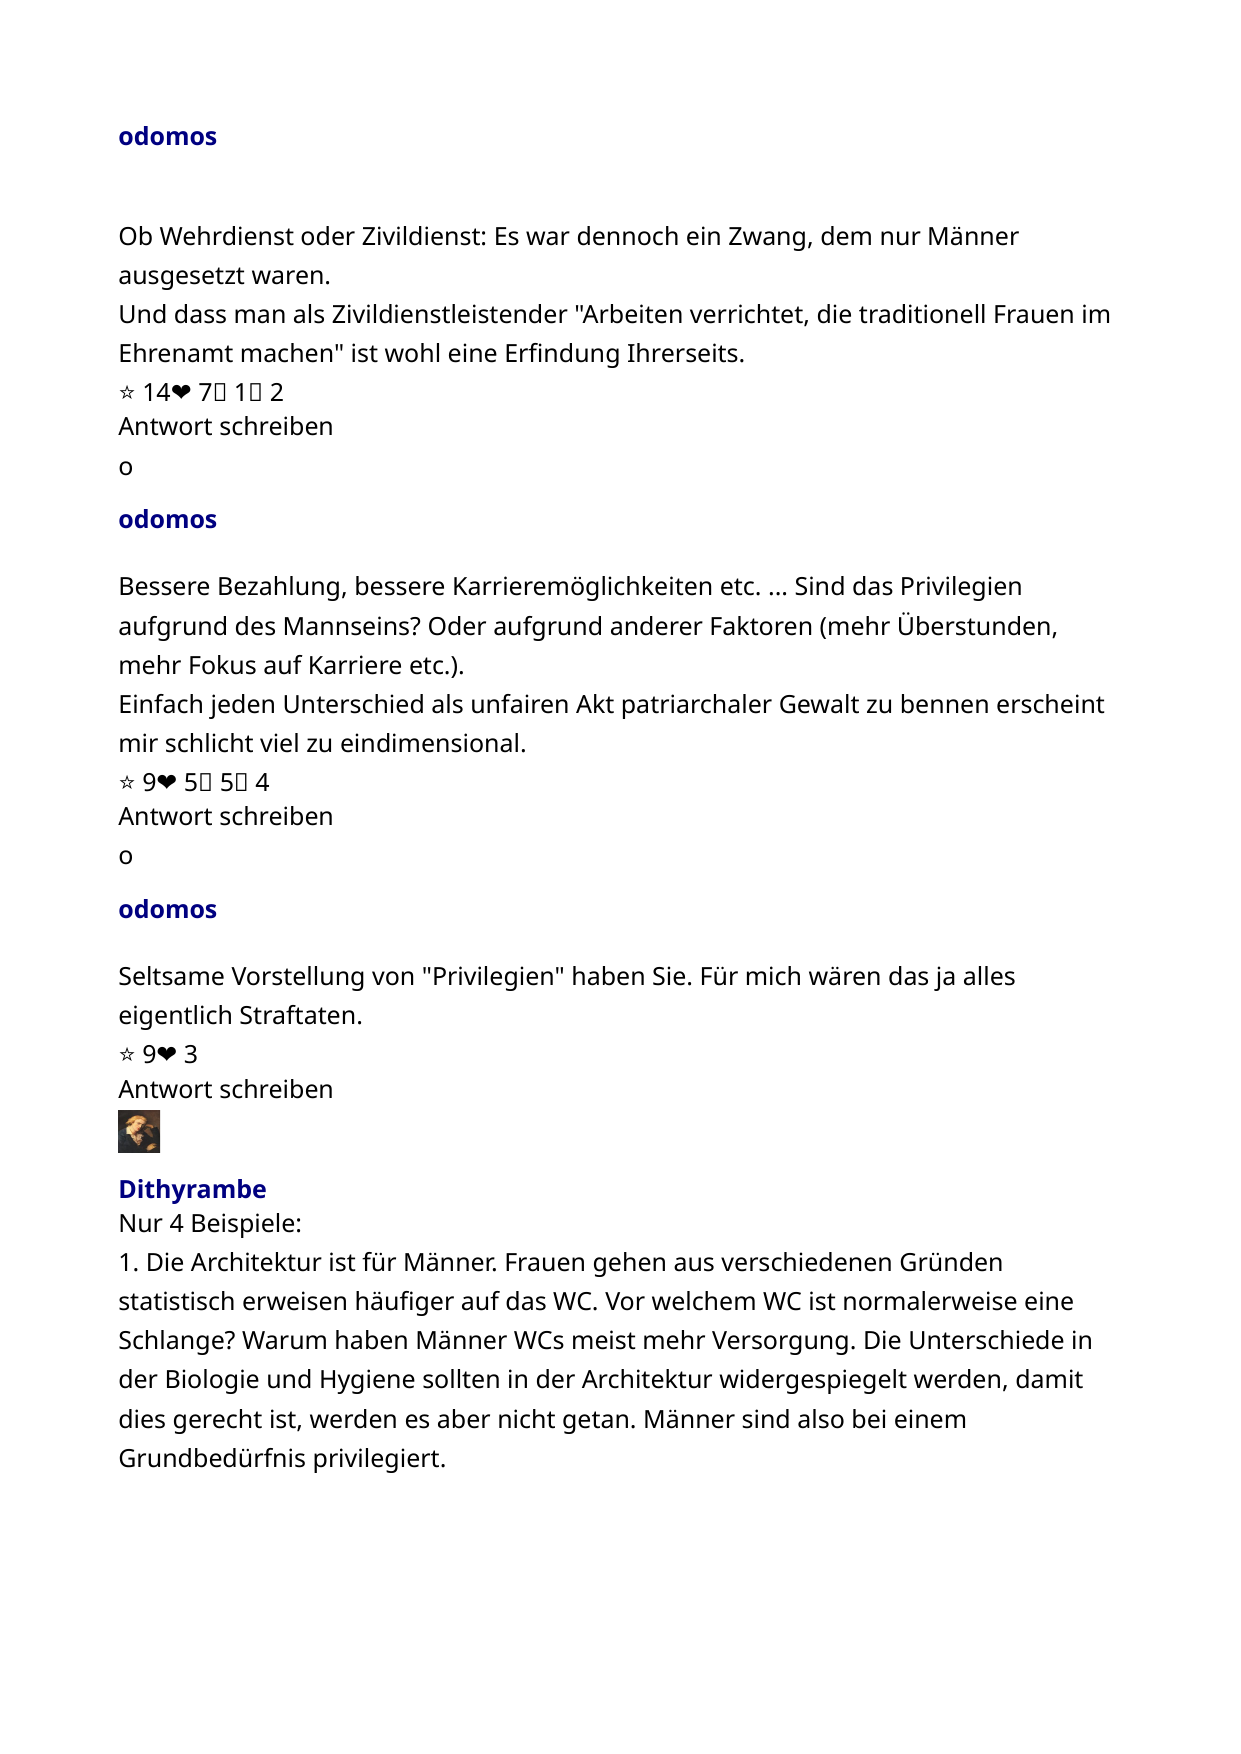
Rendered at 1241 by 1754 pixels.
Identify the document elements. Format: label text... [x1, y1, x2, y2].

text Bessere Bezahlung, bessere Karrieremöglichkeiten etc. ... Sind das Privilegien aufgrund des Mannseins? Oder aufgrund anderer Faktoren (mehr Überstunden, mehr Fokus auf Karriere etc.). [118, 569, 1122, 681]
subtitle Dithyrambe [118, 1171, 1122, 1206]
text Einfach jeden Unterschied als unfairen Akt patriarchaler Gewalt zu bennen erscheint mir schlicht viel zu eindimensional. [118, 686, 1122, 760]
text ⭐️ 9❤️ 5🙁 5🤨 4 [118, 765, 1122, 799]
text 1. Die Architektur ist für Männer. Frauen gehen aus verschiedenen Gründen statistisch erweisen häufiger auf das WC. Vor welchem WC ist normalerweise eine Schlange? Warum haben Männer WCs meist mehr Versorgung. Die Unterschiede in der Biologie und Hygiene sollten in der Architektur widergespiegelt werden, damit dies gerecht ist, werden es aber nicht getan. Männer sind also bei einem Grundbedürfnis privilegiert. [118, 1245, 1122, 1474]
text Antwort schreiben [118, 409, 1122, 443]
text Seltsame Vorstellung von "Privilegien" haben Sie. Für mich wären das ja alles eigentlich Straftaten. [118, 959, 1122, 1032]
subtitle odomos [118, 502, 1122, 536]
subtitle odomos [118, 892, 1122, 926]
text ⭐️ 14❤️ 7🙁 1🤨 2 [118, 375, 1122, 409]
text o [118, 448, 1122, 482]
picture [118, 1110, 161, 1153]
text Nur 4 Beispiele: [118, 1206, 1122, 1239]
text o [118, 838, 1122, 872]
text Und dass man als Zivildienstleistender "Arbeiten verrichtet, die traditionell Frauen im Ehrenamt machen" ist wohl eine Erfindung Ihrerseits. [118, 297, 1122, 370]
text ⭐️ 9❤️ 3 [118, 1037, 1122, 1071]
text Antwort schreiben [118, 799, 1122, 833]
text Ob Wehrdienst oder Zivildienst: Es war dennoch ein Zwang, dem nur Männer ausgesetzt waren. [118, 218, 1122, 291]
text Antwort schreiben [118, 1071, 1122, 1105]
subtitle odomos [118, 118, 1122, 152]
